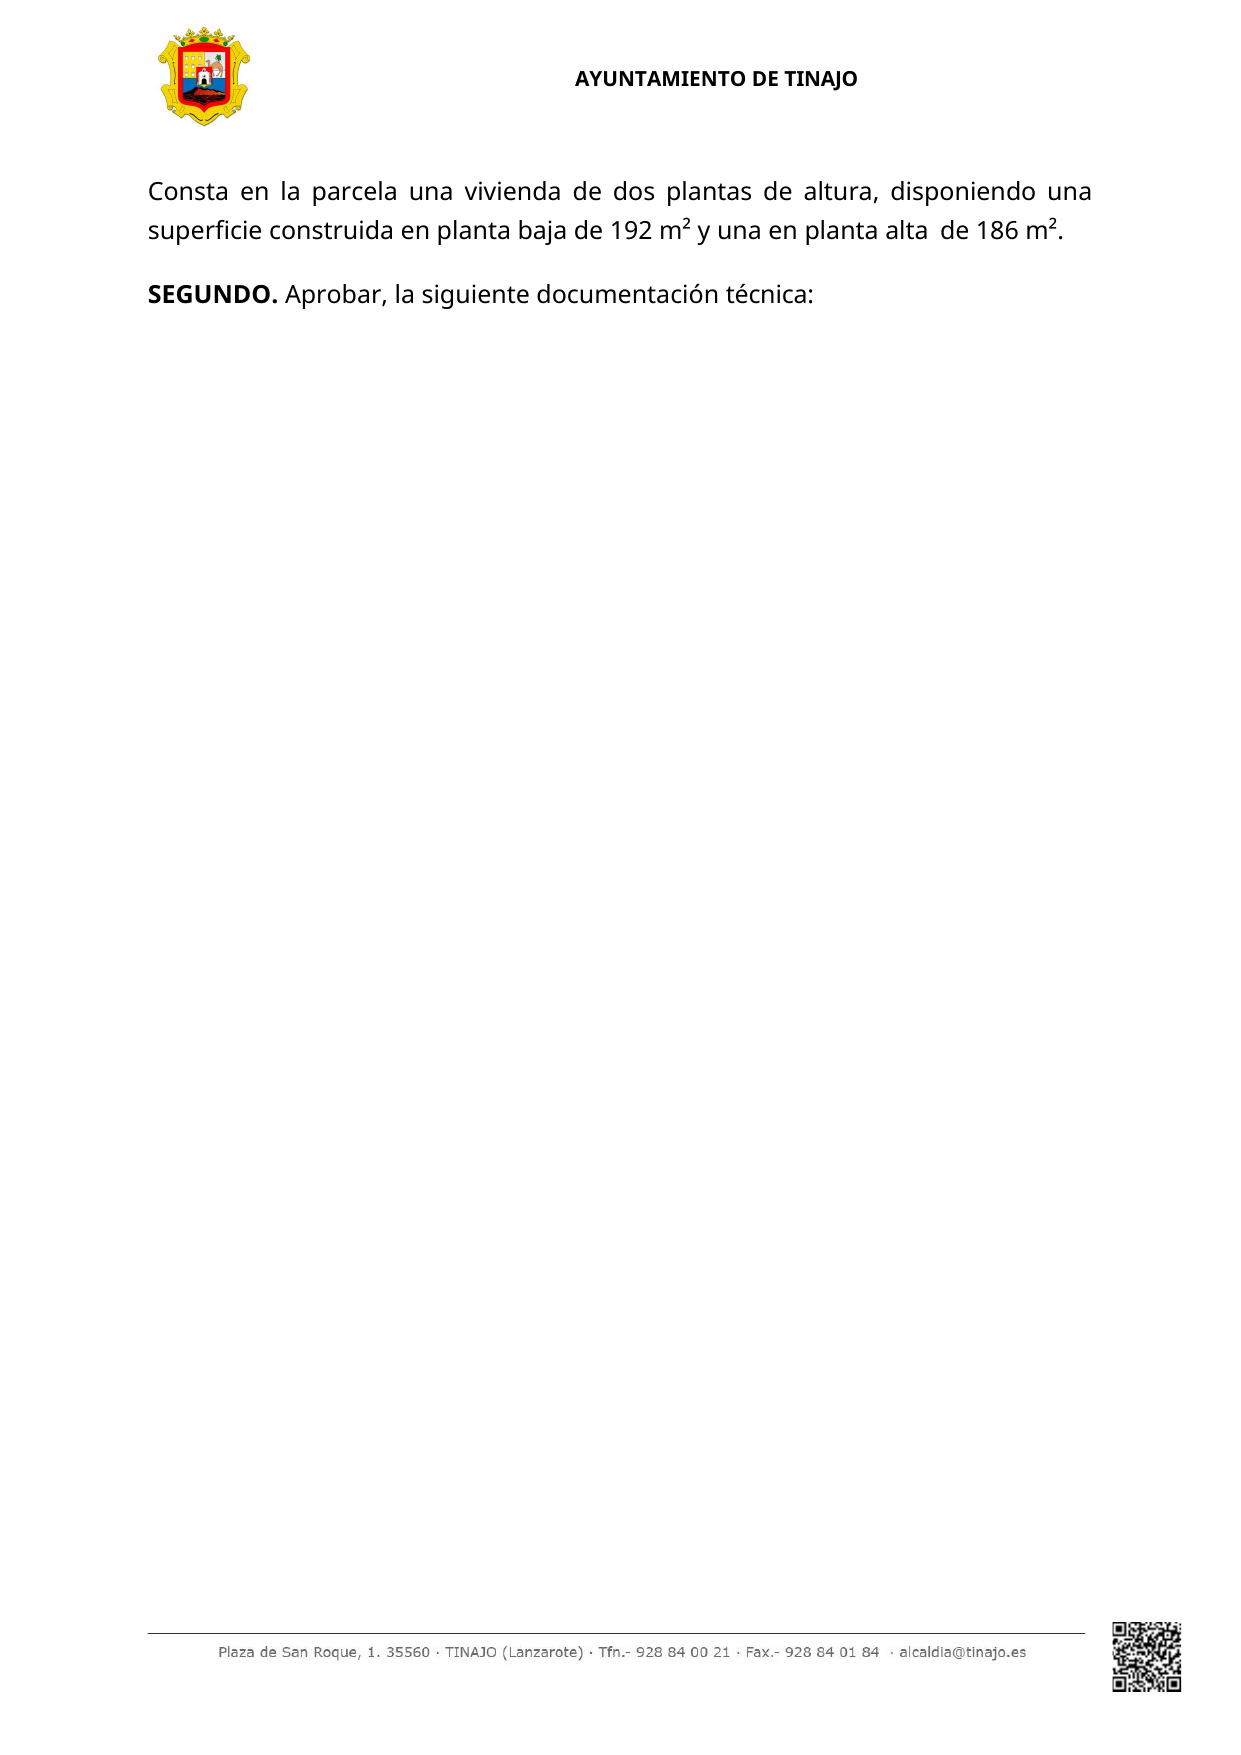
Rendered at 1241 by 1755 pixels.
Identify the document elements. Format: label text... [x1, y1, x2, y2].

text SEGUNDO. Aprobar, la siguiente documentación técnica: [148, 277, 1105, 311]
text Consta en la parcela una vivienda de dos plantas de altura, disponiendo una superficie construida en planta baja de 192 m² y una en planta alta de 186 m². [148, 174, 1093, 247]
